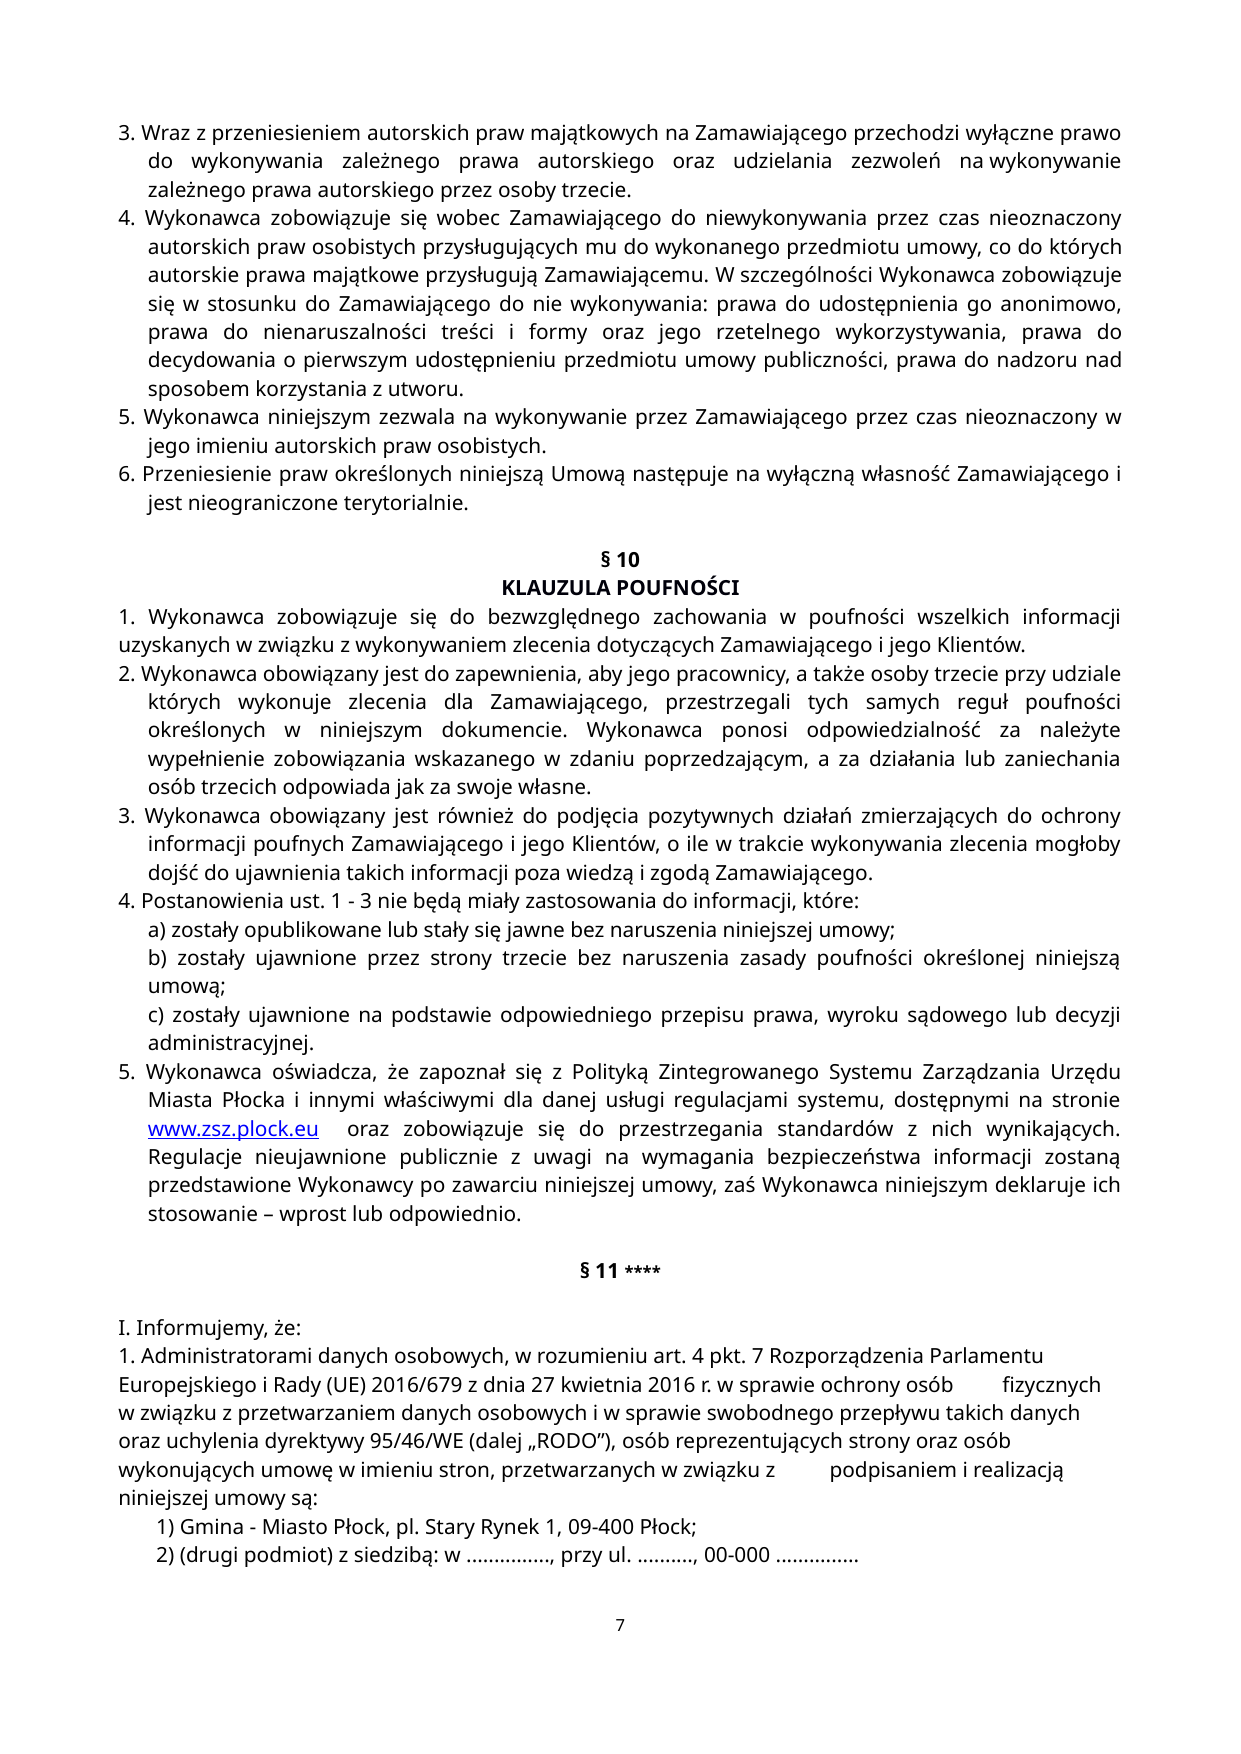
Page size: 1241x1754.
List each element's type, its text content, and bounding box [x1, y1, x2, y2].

text b) zostały ujawnione przez strony trzecie bez naruszenia zasady poufności określonej niniejszą umową; [148, 943, 1122, 1000]
text 4. Postanowienia ust. 1 - 3 nie będą miały zastosowania do informacji, które: [118, 886, 1122, 915]
text 3. Wraz z przeniesieniem autorskich praw majątkowych na Zamawiającego przechodzi wyłączne prawo do wykonywania zależnego prawa autorskiego oraz udzielania zezwoleń na wykonywanie zależnego prawa autorskiego przez osoby trzecie. [118, 118, 1122, 203]
text I. Informujemy, że: 1. Administratorami danych osobowych, w rozumieniu art. 4 pkt. 7 Rozporządzenia Parlamentu Europejskiego i Rady (UE) 2016/679 z dnia 27 kwietnia 2016 r. w sprawie ochrony osób fizycznych w związku z przetwarzaniem danych osobowych i w sprawie swobodnego przepływu takich danych oraz uchylenia dyrektywy 95/46/WE (dalej „RODO”), osób reprezentujących strony oraz osób wykonujących umowę w imieniu stron, przetwarzanych w związku z podpisaniem i realizacją niniejszej umowy są: 1) Gmina - Miasto Płock, pl. Stary Rynek 1, 09-400 Płock; 2) (drugi podmiot) z siedzibą: w ..............., przy ul. .........., 00-000 ............... [118, 1284, 1122, 1569]
text § 11 **** [118, 1256, 1122, 1284]
text 3. Wykonawca obowiązany jest również do podjęcia pozytywnych działań zmierzających do ochrony informacji poufnych Zamawiającego i jego Klientów, o ile w trakcie wykonywania zlecenia mogłoby dojść do ujawnienia takich informacji poza wiedzą i zgodą Zamawiającego. [118, 801, 1122, 886]
text 2. Wykonawca obowiązany jest do zapewnienia, aby jego pracownicy, a także osoby trzecie przy udziale których wykonuje zlecenia dla Zamawiającego, przestrzegali tych samych reguł poufności określonych w niniejszym dokumencie. Wykonawca ponosi odpowiedzialność za należyte wypełnienie zobowiązania wskazanego w zdaniu poprzedzającym, a za działania lub zaniechania osób trzecich odpowiada jak za swoje własne. [118, 659, 1122, 801]
text 5. Wykonawca niniejszym zezwala na wykonywanie przez Zamawiającego przez czas nieoznaczony w jego imieniu autorskich praw osobistych. [118, 402, 1122, 459]
text 1. Wykonawca zobowiązuje się do bezwzględnego zachowania w poufności wszelkich informacji uzyskanych w związku z wykonywaniem zlecenia dotyczących Zamawiającego i jego Klientów. [118, 602, 1122, 659]
text 4. Wykonawca zobowiązuje się wobec Zamawiającego do niewykonywania przez czas nieoznaczony autorskich praw osobistych przysługujących mu do wykonanego przedmiotu umowy, co do których autorskie prawa majątkowe przysługują Zamawiającemu. W szczególności Wykonawca zobowiązuje się w stosunku do Zamawiającego do nie wykonywania: prawa do udostępnienia go anonimowo, prawa do nienaruszalności treści i formy oraz jego rzetelnego wykorzystywania, prawa do decydowania o pierwszym udostępnieniu przedmiotu umowy publiczności, prawa do nadzoru nad sposobem korzystania z utworu. [118, 203, 1122, 402]
text c) zostały ujawnione na podstawie odpowiedniego przepisu prawa, wyroku sądowego lub decyzji administracyjnej. [148, 1000, 1122, 1057]
text a) zostały opublikowane lub stały się jawne bez naruszenia niniejszej umowy; [148, 915, 1122, 943]
text 5. Wykonawca oświadcza, że zapoznał się z Polityką Zintegrowanego Systemu Zarządzania Urzędu Miasta Płocka i innymi właściwymi dla danej usługi regulacjami systemu, dostępnymi na stronie www.zsz.plock.eu oraz zobowiązuje się do przestrzegania standardów z nich wynikających. Regulacje nieujawnione publicznie z uwagi na wymagania bezpieczeństwa informacji zostaną przedstawione Wykonawcy po zawarciu niniejszej umowy, zaś Wykonawca niniejszym deklaruje ich stosowanie – wprost lub odpowiednio. [118, 1057, 1122, 1227]
text 6. Przeniesienie praw określonych niniejszą Umową następuje na wyłączną własność Zamawiającego i jest nieograniczone terytorialnie. [118, 459, 1122, 516]
text § 10 [118, 545, 1122, 573]
text KLAUZULA POUFNOŚCI [118, 573, 1122, 602]
